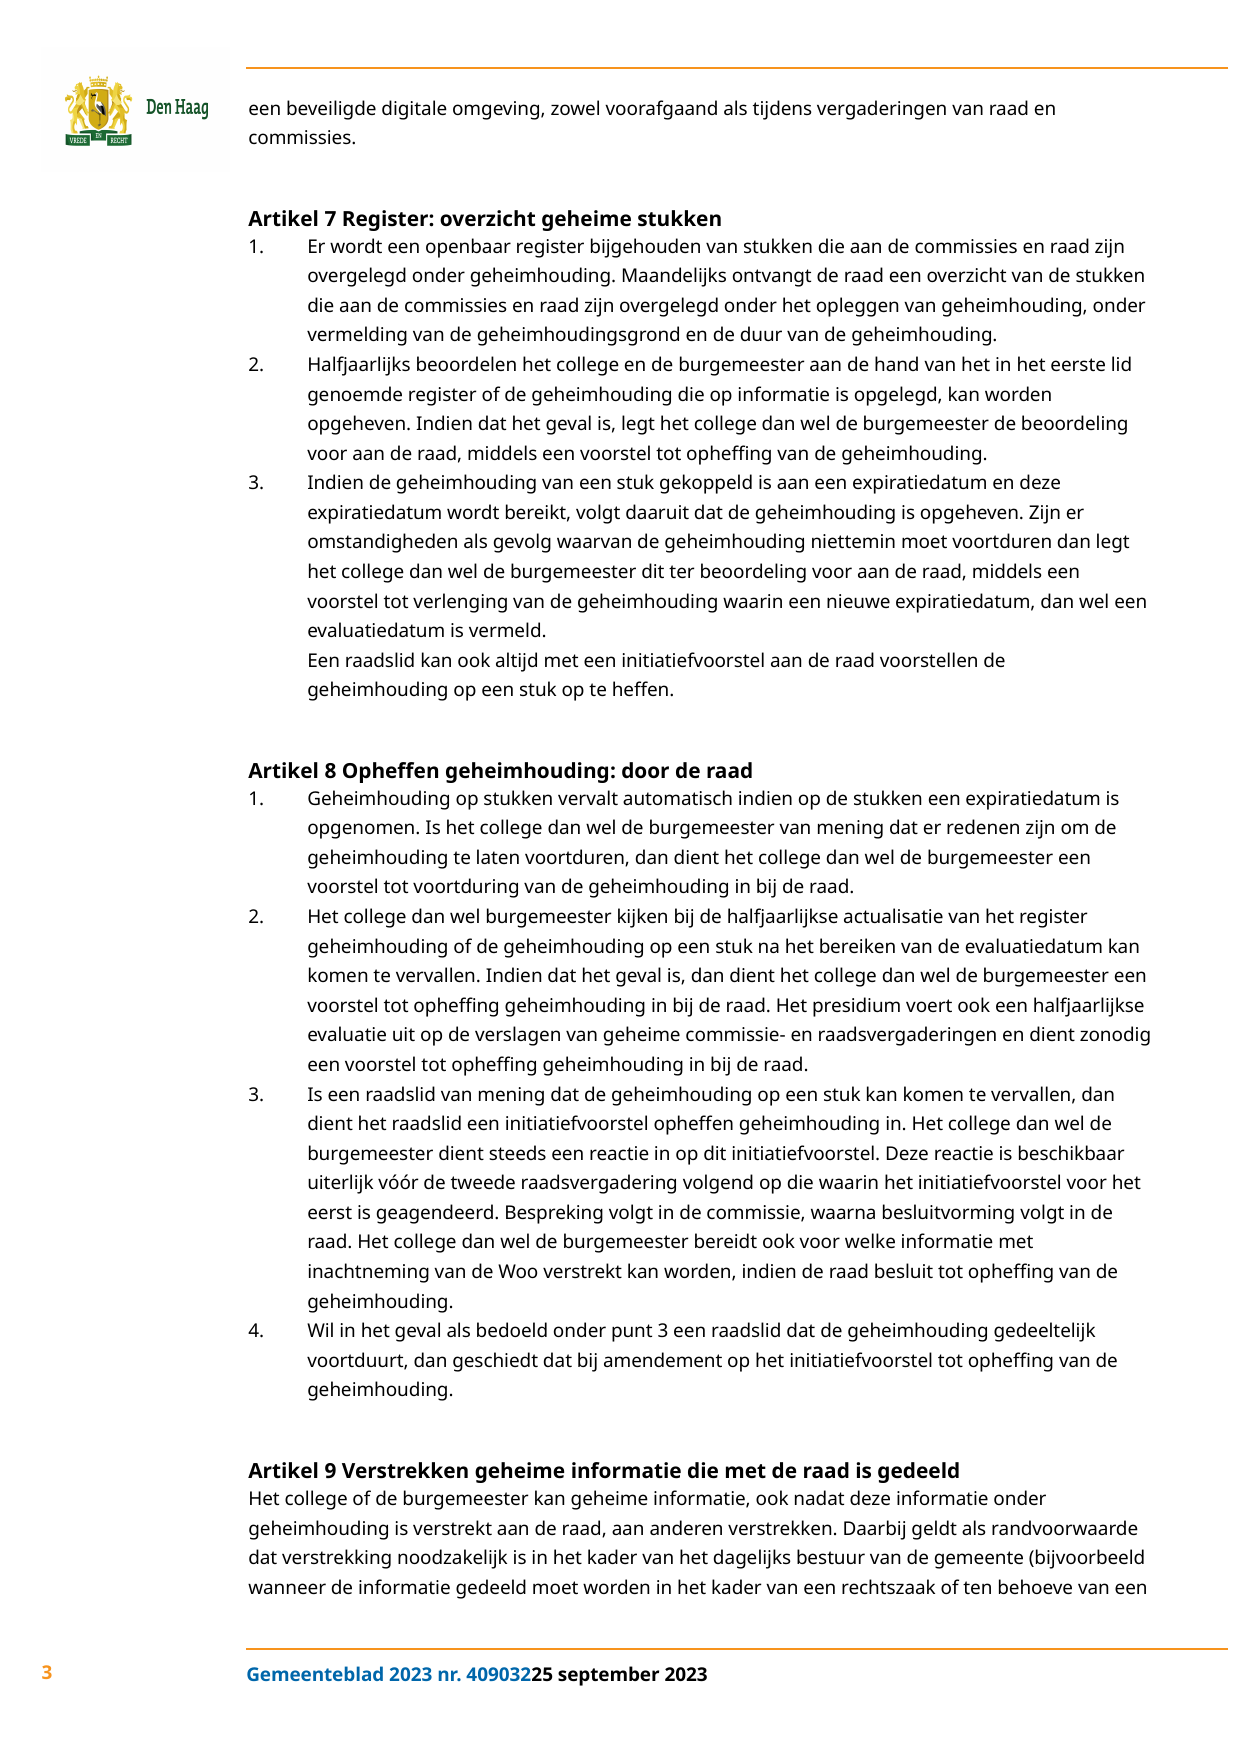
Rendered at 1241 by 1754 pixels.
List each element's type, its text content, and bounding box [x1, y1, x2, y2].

text Artikel 8 Opheffen geheimhouding: door de raad [248, 757, 1152, 785]
text Artikel 7 Register: overzicht geheime stukken [248, 204, 1152, 233]
list Het college dan wel burgemeester kijken bij de halfjaarlijkse actualisatie van het register geheimhouding of de geheimhouding op een stuk na het bereiken van de evaluatiedatum kan komen te vervallen. Indien dat het geval is, dan dient het college dan wel de burgemeester een voorstel tot opheffing geheimhouding in bij de raad. Het presidium voert ook een halfjaarlijkse evaluatie uit op de verslagen van geheime commissie- en raadsvergaderingen en dient zonodig een voorstel tot opheffing geheimhouding in bij de raad. [248, 903, 1152, 1077]
text Artikel 9 Verstrekken geheime informatie die met de raad is gedeeld [248, 1457, 1152, 1485]
list Indien de geheimhouding van een stuk gekoppeld is aan een expiratiedatum en deze expiratiedatum wordt bereikt, volgt daaruit dat de geheimhouding is opgeheven. Zijn er omstandigheden als gevolg waarvan de geheimhouding niettemin moet voortduren dan legt het college dan wel de burgemeester dit ter beoordeling voor aan de raad, middels een voorstel tot verlenging van de geheimhouding waarin een nieuwe expiratiedatum, dan wel een evaluatiedatum is vermeld. [248, 469, 1152, 643]
list Een raadslid kan ook altijd met een initiatiefvoorstel aan de raad voorstellen de geheimhouding op een stuk op te heffen. [248, 647, 1152, 702]
list Is een raadslid van mening dat de geheimhouding op een stuk kan komen te vervallen, dan dient het raadslid een initiatiefvoorstel opheffen geheimhouding in. Het college dan wel de burgemeester dient steeds een reactie in op dit initiatiefvoorstel. Deze reactie is beschikbaar uiterlijk vóór de tweede raadsvergadering volgend op die waarin het initiatiefvoorstel voor het eerst is geagendeerd. Bespreking volgt in de commissie, waarna besluitvorming volgt in de raad. Het college dan wel de burgemeester bereidt ook voor welke informatie met inachtneming van de Woo verstrekt kan worden, indien de raad besluit tot opheffing van de geheimhouding. [248, 1081, 1152, 1314]
list Halfjaarlijks beoordelen het college en de burgemeester aan de hand van het in het eerste lid genoemde register of de geheimhouding die op informatie is opgelegd, kan worden opgeheven. Indien dat het geval is, legt het college dan wel de burgemeester de beoordeling voor aan de raad, middels een voorstel tot opheffing van de geheimhouding. [248, 351, 1152, 466]
list Wil in het geval als bedoeld onder punt 3 een raadslid dat de geheimhouding gedeeltelijk voortduurt, dan geschiedt dat bij amendement op het initiatiefvoorstel tot opheffing van de geheimhouding. [248, 1317, 1152, 1402]
text Het college of de burgemeester kan geheime informatie, ook nadat deze informatie onder geheimhouding is verstrekt aan de raad, aan anderen verstrekken. Daarbij geldt als randvoorwaarde dat verstrekking noodzakelijk is in het kader van het dagelijks bestuur van de gemeente (bijvoorbeeld wanneer de informatie gedeeld moet worden in het kader van een rechtszaak of ten behoeve van een [248, 1485, 1152, 1599]
picture [41, 47, 231, 172]
text een beveiligde digitale omgeving, zowel voorafgaand als tijdens vergaderingen van raad en commissies. [248, 95, 1152, 150]
list Er wordt een openbaar register bijgehouden van stukken die aan de commissies en raad zijn overgelegd onder geheimhouding. Maandelijks ontvangt de raad een overzicht van de stukken die aan de commissies en raad zijn overgelegd onder het opleggen van geheimhouding, onder vermelding van de geheimhoudingsgrond en de duur van de geheimhouding. [248, 233, 1152, 347]
list Geheimhouding op stukken vervalt automatisch indien op de stukken een expiratiedatum is opgenomen. Is het college dan wel de burgemeester van mening dat er redenen zijn om de geheimhouding te laten voortduren, dan dient het college dan wel de burgemeester een voorstel tot voortduring van de geheimhouding in bij de raad. [248, 785, 1152, 899]
